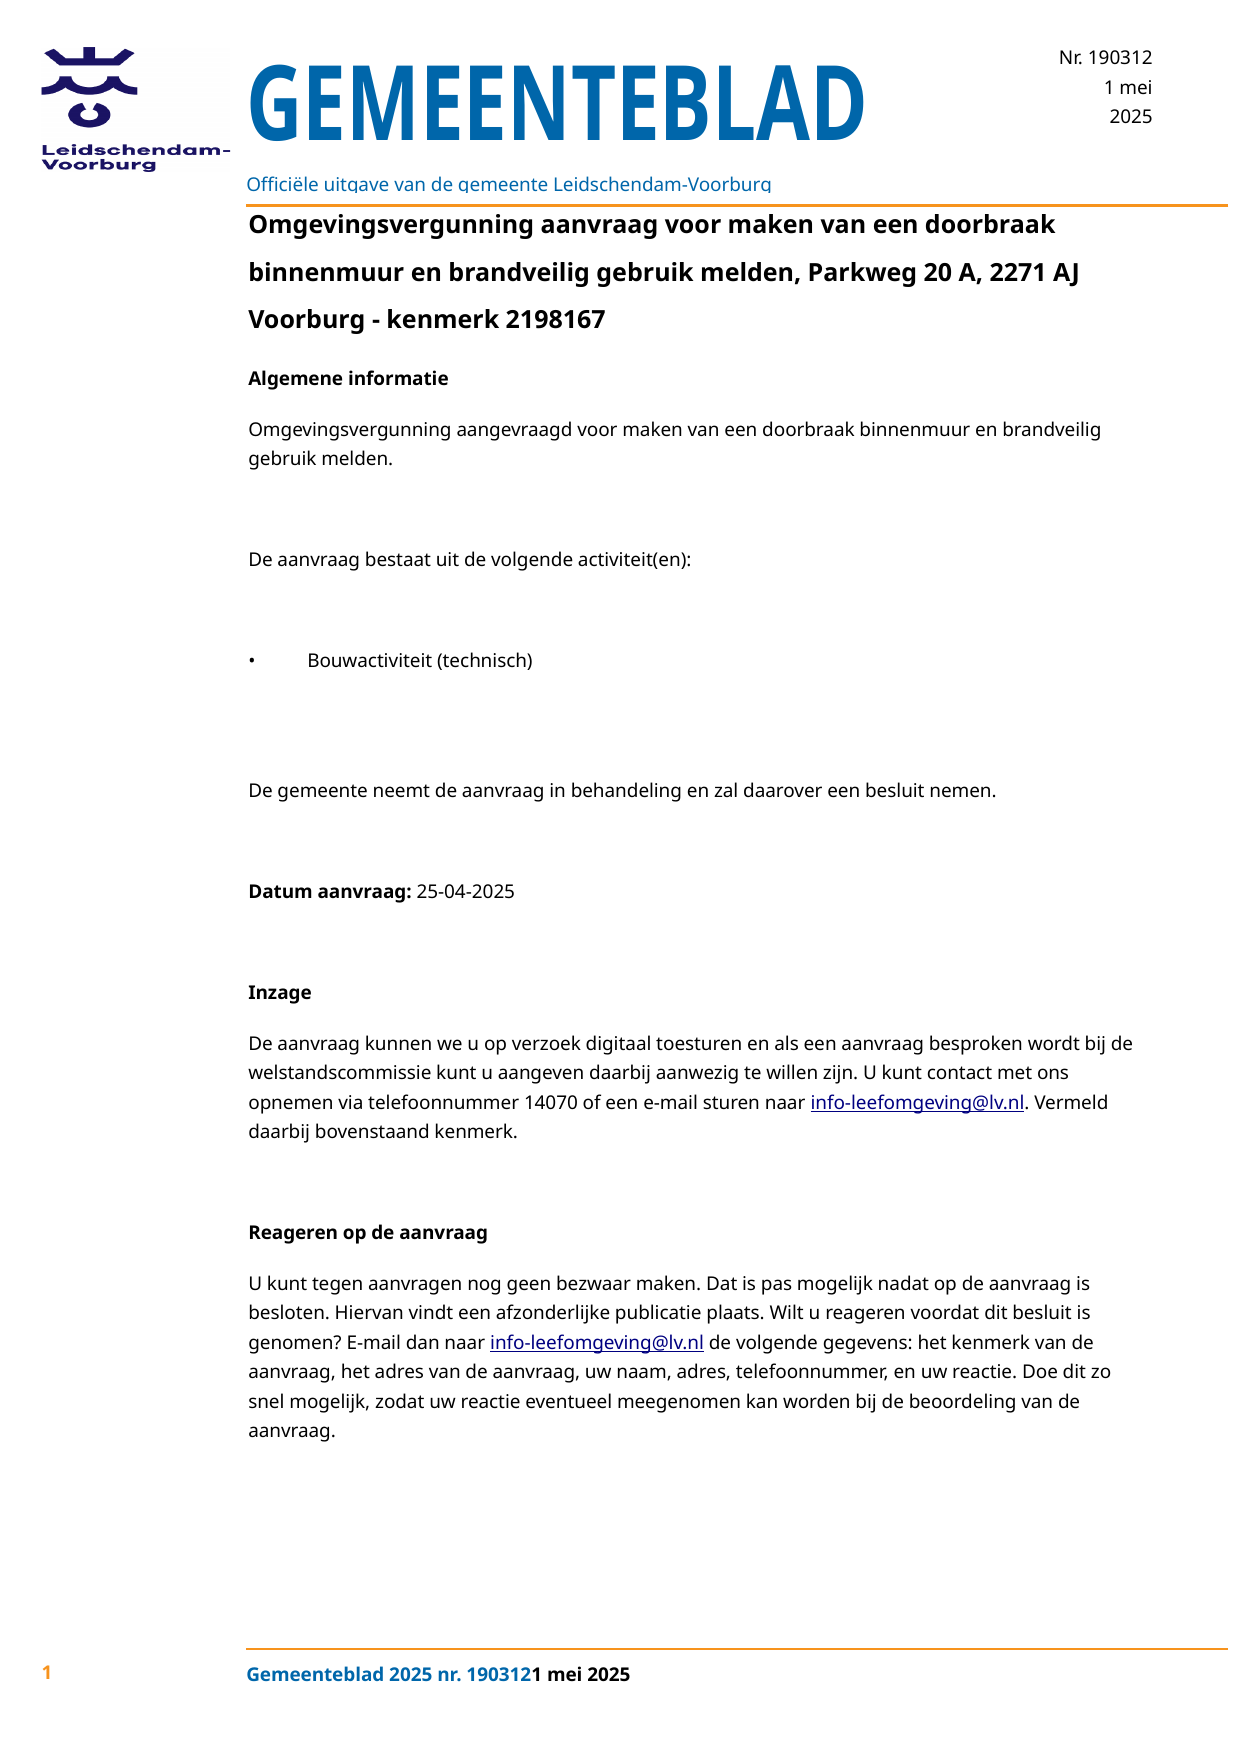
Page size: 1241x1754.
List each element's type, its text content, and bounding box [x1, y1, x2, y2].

text Algemene informatie [248, 366, 1152, 391]
text Datum aanvraag: 25-04-2025 [248, 878, 1152, 904]
text U kunt tegen aanvragen nog geen bezwaar maken. Dat is pas mogelijk nadat op de aanvraag is besloten. Hiervan vindt een afzonderlijke publicatie plaats. Wilt u reageren voordat dit besluit is genomen? E-mail dan naar info-leefomgeving@lv.nl de volgende gegevens: het kenmerk van de aanvraag, het adres van de aanvraag, uw naam, adres, telefoonnummer, en uw reactie. Doe dit zo snel mogelijk, zodat uw reactie eventueel meegenomen kan worden bij de beoordeling van de aanvraag. [248, 1270, 1152, 1443]
picture [41, 47, 231, 172]
text De aanvraag kunnen we u op verzoek digitaal toesturen en als een aanvraag besproken wordt bij de welstandscommissie kunt u aangeven daarbij aanwezig te willen zijn. U kunt contact met ons opnemen via telefoonnummer 14070 of een e-mail sturen naar info-leefomgeving@lv.nl. Vermeld daarbij bovenstaand kenmerk. [248, 1030, 1152, 1144]
text De aanvraag bestaat uit de volgende activiteit(en): [248, 546, 1152, 572]
text Reageren op de aanvraag [248, 1219, 1152, 1245]
text Omgevingsvergunning aangevraagd voor maken van een doorbraak binnenmuur en brandveilig gebruik melden. [248, 416, 1152, 471]
text De gemeente neemt de aanvraag in behandeling en zal daarover een besluit nemen. [248, 778, 1152, 803]
text Omgevingsvergunning aanvraag voor maken van een doorbraak binnenmuur en brandveilig gebruik melden, Parkweg 20 A, 2271 AJ Voorburg - kenmerk 2198167 [248, 207, 1152, 336]
text Inzage [248, 979, 1152, 1005]
list Bouwactiviteit (technisch) [248, 647, 1152, 673]
